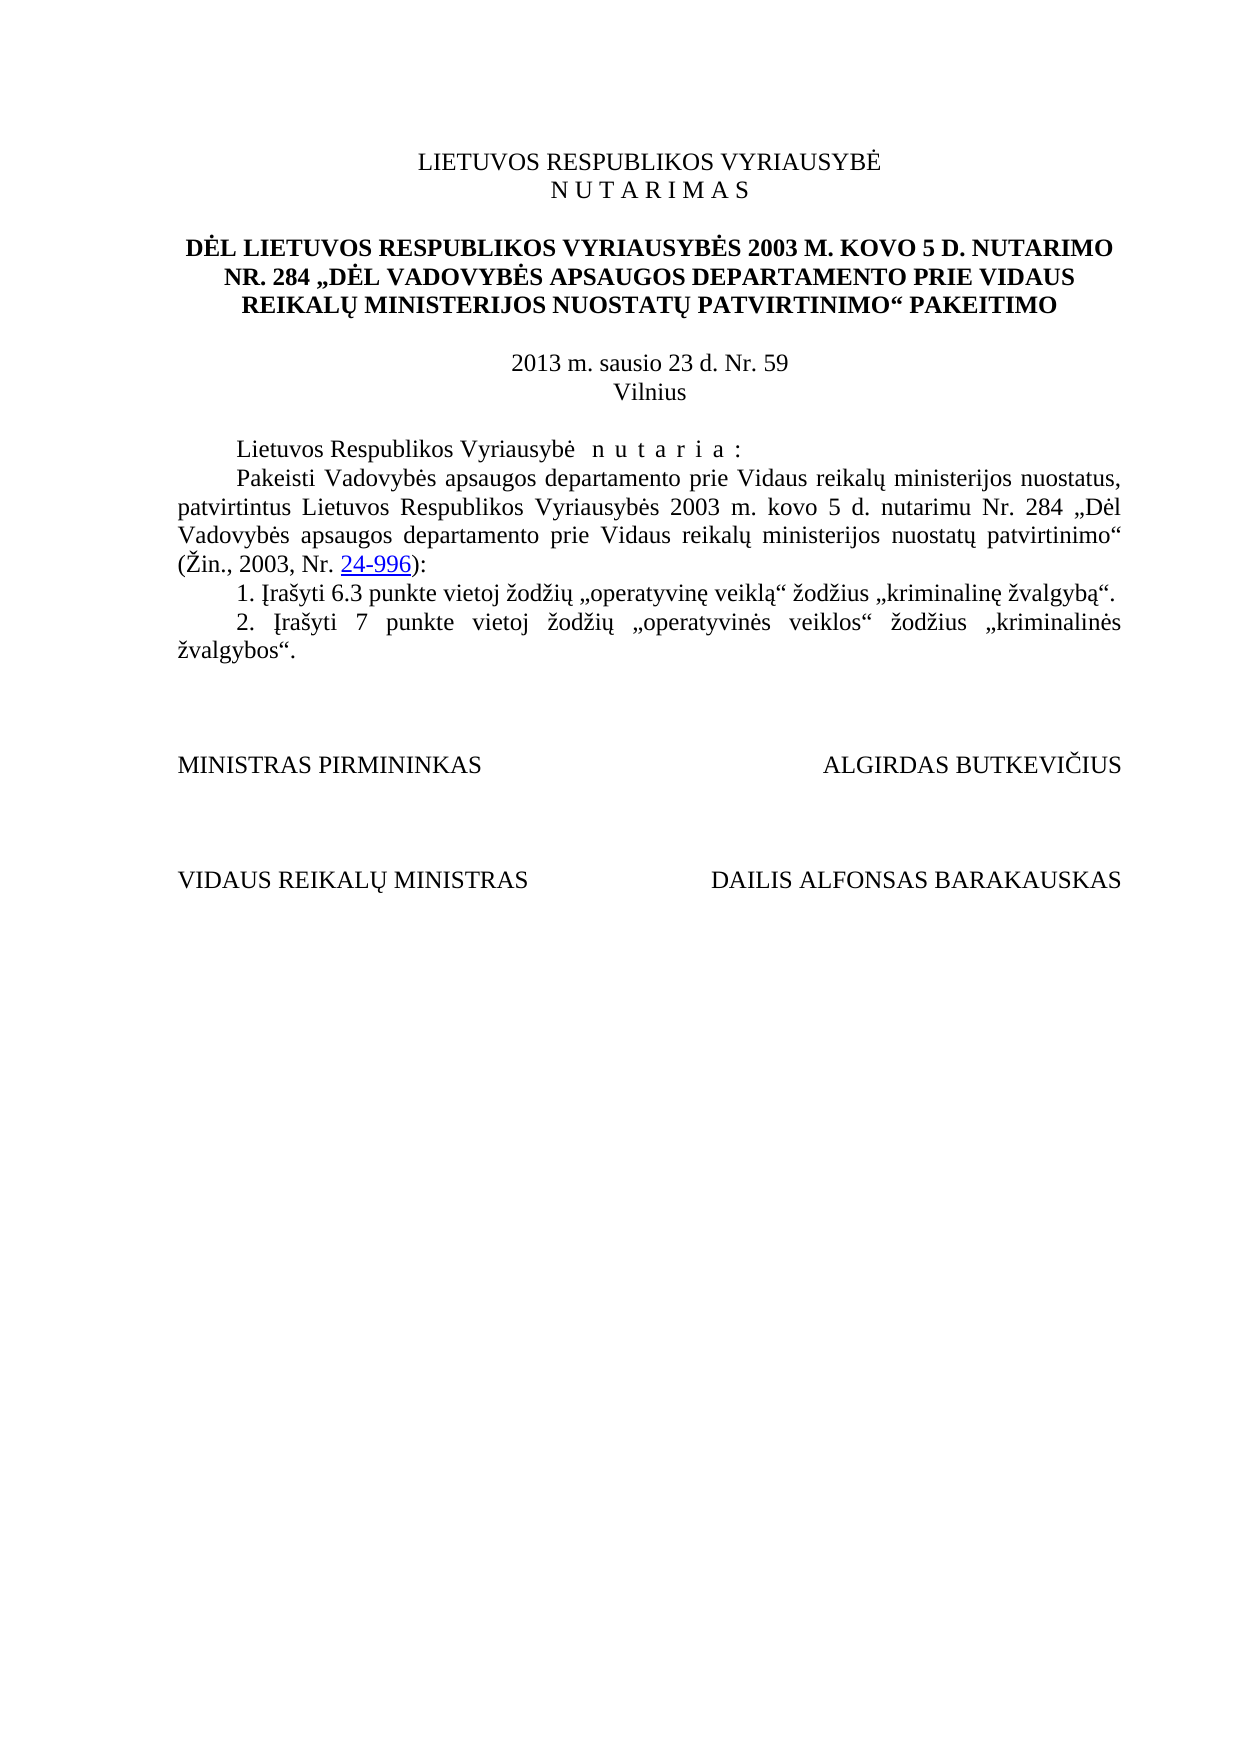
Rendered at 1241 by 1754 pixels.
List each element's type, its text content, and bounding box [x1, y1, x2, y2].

text Dėl LIETUVOS RESPUBLIKOS VYRIAUSYBĖS 2003 M. KOVO 5 D. NUTARIMO [177, 233, 1122, 262]
text MINISTRAS PIRMININKAS ALGIRDAS BUTKEVIČIUS [177, 751, 1122, 779]
text 2. Įrašyti 7 punkte vietoj žodžių „operatyvinės veiklos“ žodžius „kriminalinės žvalgybos“. [177, 607, 1122, 664]
text Lietuvos Respublikos Vyriausybė nutaria: [177, 434, 1122, 463]
text 2013 m. sausio 23 d. Nr. 59 [177, 348, 1122, 377]
text Lietuvos Respublikos Vyriausybė [177, 147, 1122, 176]
text NR. 284 „DĖL VADOVYBĖS APSAUGOS DEPARTAMENTO PRIE VIDAUS REIKALŲ MINISTERIJOS NUOSTATŲ PATVIRTINIMO“ PAKEITIMO [177, 262, 1122, 319]
text Vilnius [177, 377, 1122, 406]
text 1. Įrašyti 6.3 punkte vietoj žodžių „operatyvinę veiklą“ žodžius „kriminalinę žvalgybą“. [177, 578, 1122, 607]
text Pakeisti Vadovybės apsaugos departamento prie Vidaus reikalų ministerijos nuostatus, patvirtintus Lietuvos Respublikos Vyriausybės 2003 m. kovo 5 d. nutarimu Nr. 284 „Dėl Vadovybės apsaugos departamento prie Vidaus reikalų ministerijos nuostatų patvirtinimo“ (Žin., 2003, Nr. 24-996): [177, 463, 1122, 578]
text VIDAUS REIKALŲ MINISTRAS DAILIS ALFONSAS BARAKAUSKAS [177, 866, 1122, 894]
text NUTARIMAS [177, 176, 1122, 204]
